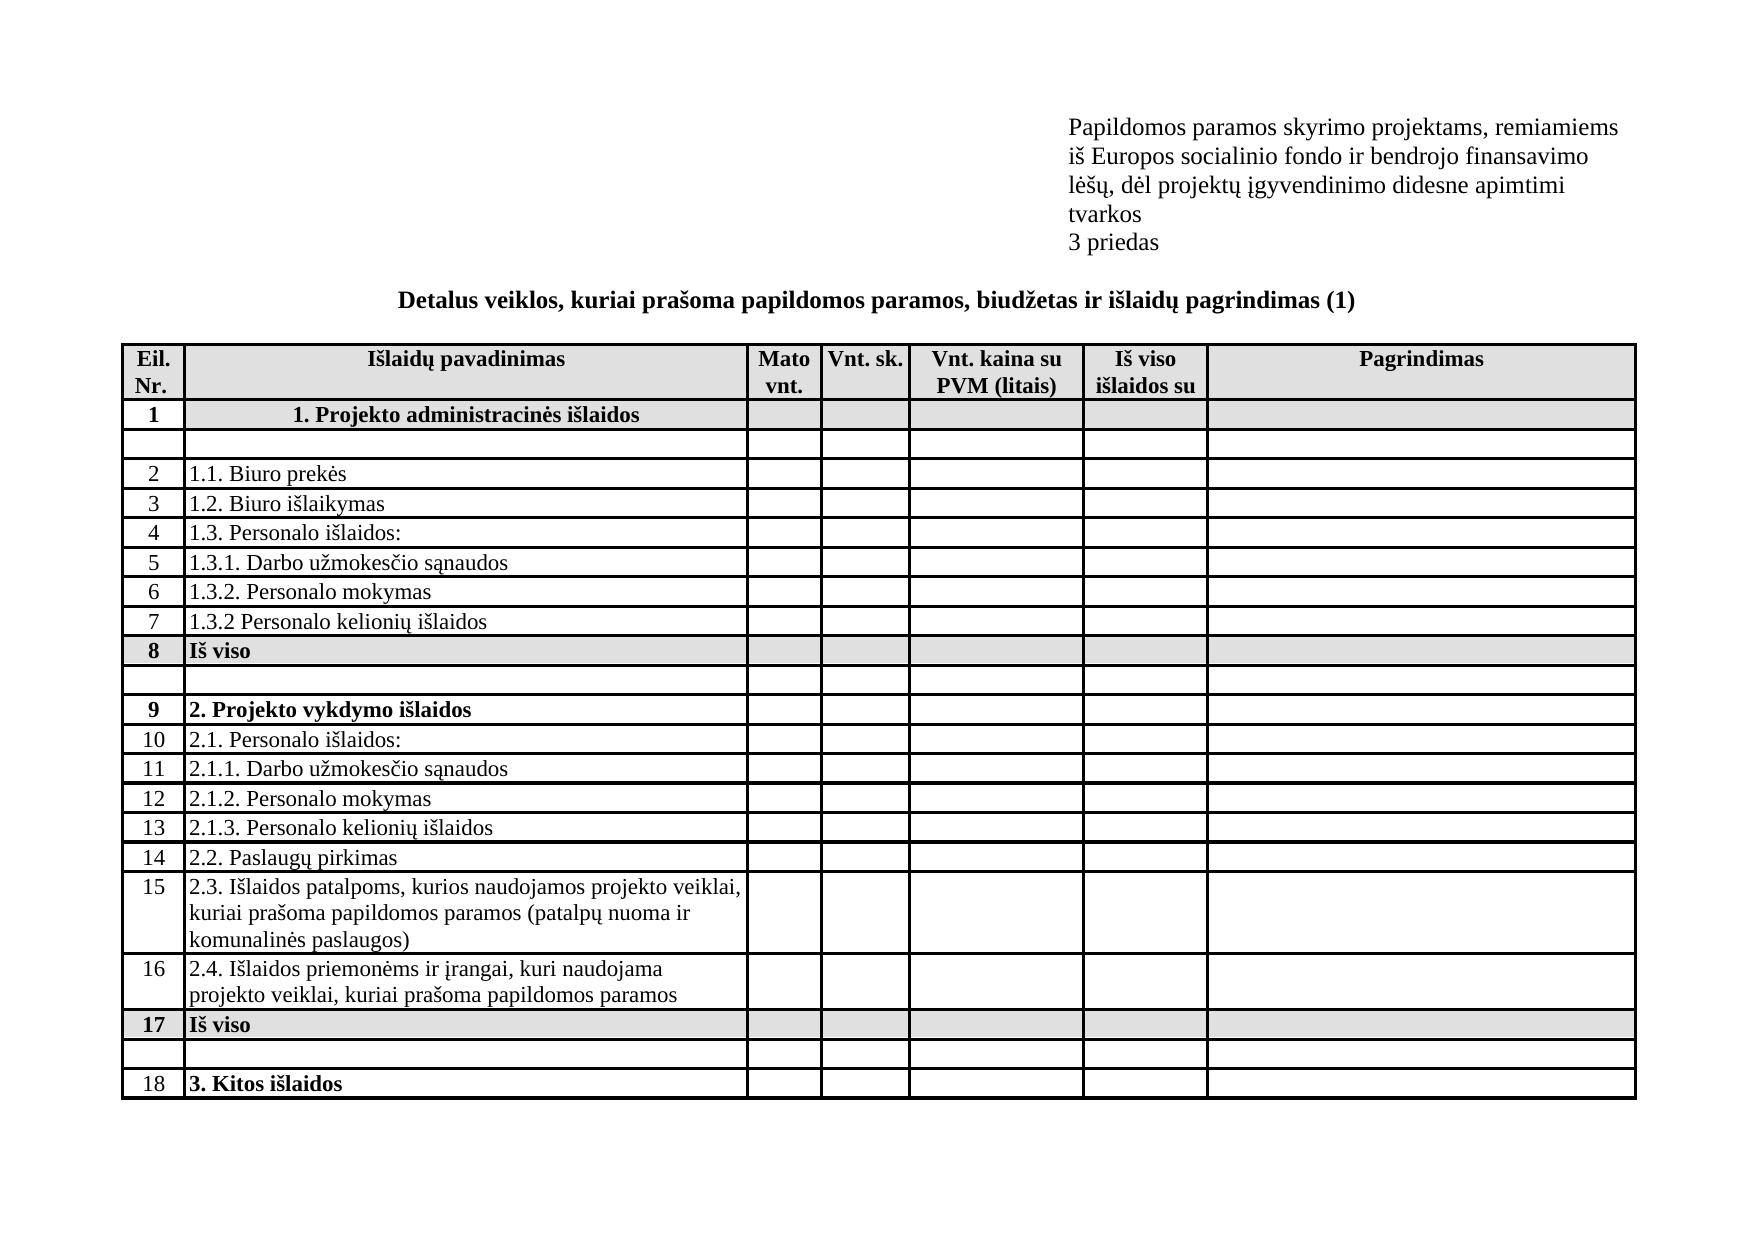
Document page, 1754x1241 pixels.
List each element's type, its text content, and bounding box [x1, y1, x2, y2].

text Papildomos paramos skyrimo projektams, remiamiems iš Europos socialinio fondo ir bendrojo finansavimo lėšų, dėl projektų įgyvendinimo didesne apimtimi tvarkos [1068, 112, 1635, 227]
table_cell [749, 1011, 820, 1037]
table_cell [1209, 401, 1634, 428]
table_cell Iš viso [186, 637, 746, 663]
table_cell [749, 955, 820, 1008]
table_cell [823, 873, 908, 952]
table_cell [823, 401, 908, 428]
table_cell [749, 401, 820, 428]
table_cell [911, 401, 1082, 428]
table_cell [823, 1011, 908, 1037]
table_cell [1209, 873, 1634, 952]
table_cell [1209, 637, 1634, 663]
table_cell [1085, 1011, 1206, 1037]
table_cell 8 [124, 637, 183, 663]
text Detalus veiklos, kuriai prašoma papildomos paramos, biudžetas ir išlaidų pagrindimas (1) [118, 285, 1635, 314]
table_cell [749, 873, 820, 952]
table_header Iš viso išlaidos su [1085, 346, 1206, 398]
table_header Vnt. kaina su PVM (litais) [911, 346, 1082, 398]
table_cell [1085, 637, 1206, 663]
table_cell [749, 637, 820, 663]
table_cell [823, 955, 908, 1008]
table_cell [1085, 955, 1206, 1008]
table_cell 1 [124, 401, 183, 428]
table_cell [823, 637, 908, 663]
table_cell [911, 955, 1082, 1008]
table_cell 17 [124, 1011, 183, 1037]
table_cell [1085, 873, 1206, 952]
table_cell 1. Projekto administracinės išlaidos [186, 401, 746, 428]
table_header Pagrindimas [1209, 346, 1634, 398]
table_cell [911, 637, 1082, 663]
table_cell [911, 1011, 1082, 1037]
table_header Mato vnt. [749, 346, 820, 398]
table_cell [1209, 1011, 1634, 1037]
table_cell [911, 873, 1082, 952]
table_cell 15 [124, 873, 183, 952]
table_cell [1085, 401, 1206, 428]
table_cell [1209, 955, 1634, 1008]
table_header Išlaidų pavadinimas [186, 346, 746, 398]
text 3 priedas [1068, 227, 1635, 256]
table_header Vnt. sk. [823, 346, 908, 398]
table_cell 16 [124, 955, 183, 1008]
table_cell Iš viso [186, 1011, 746, 1037]
table_header Eil. Nr. [124, 346, 183, 398]
